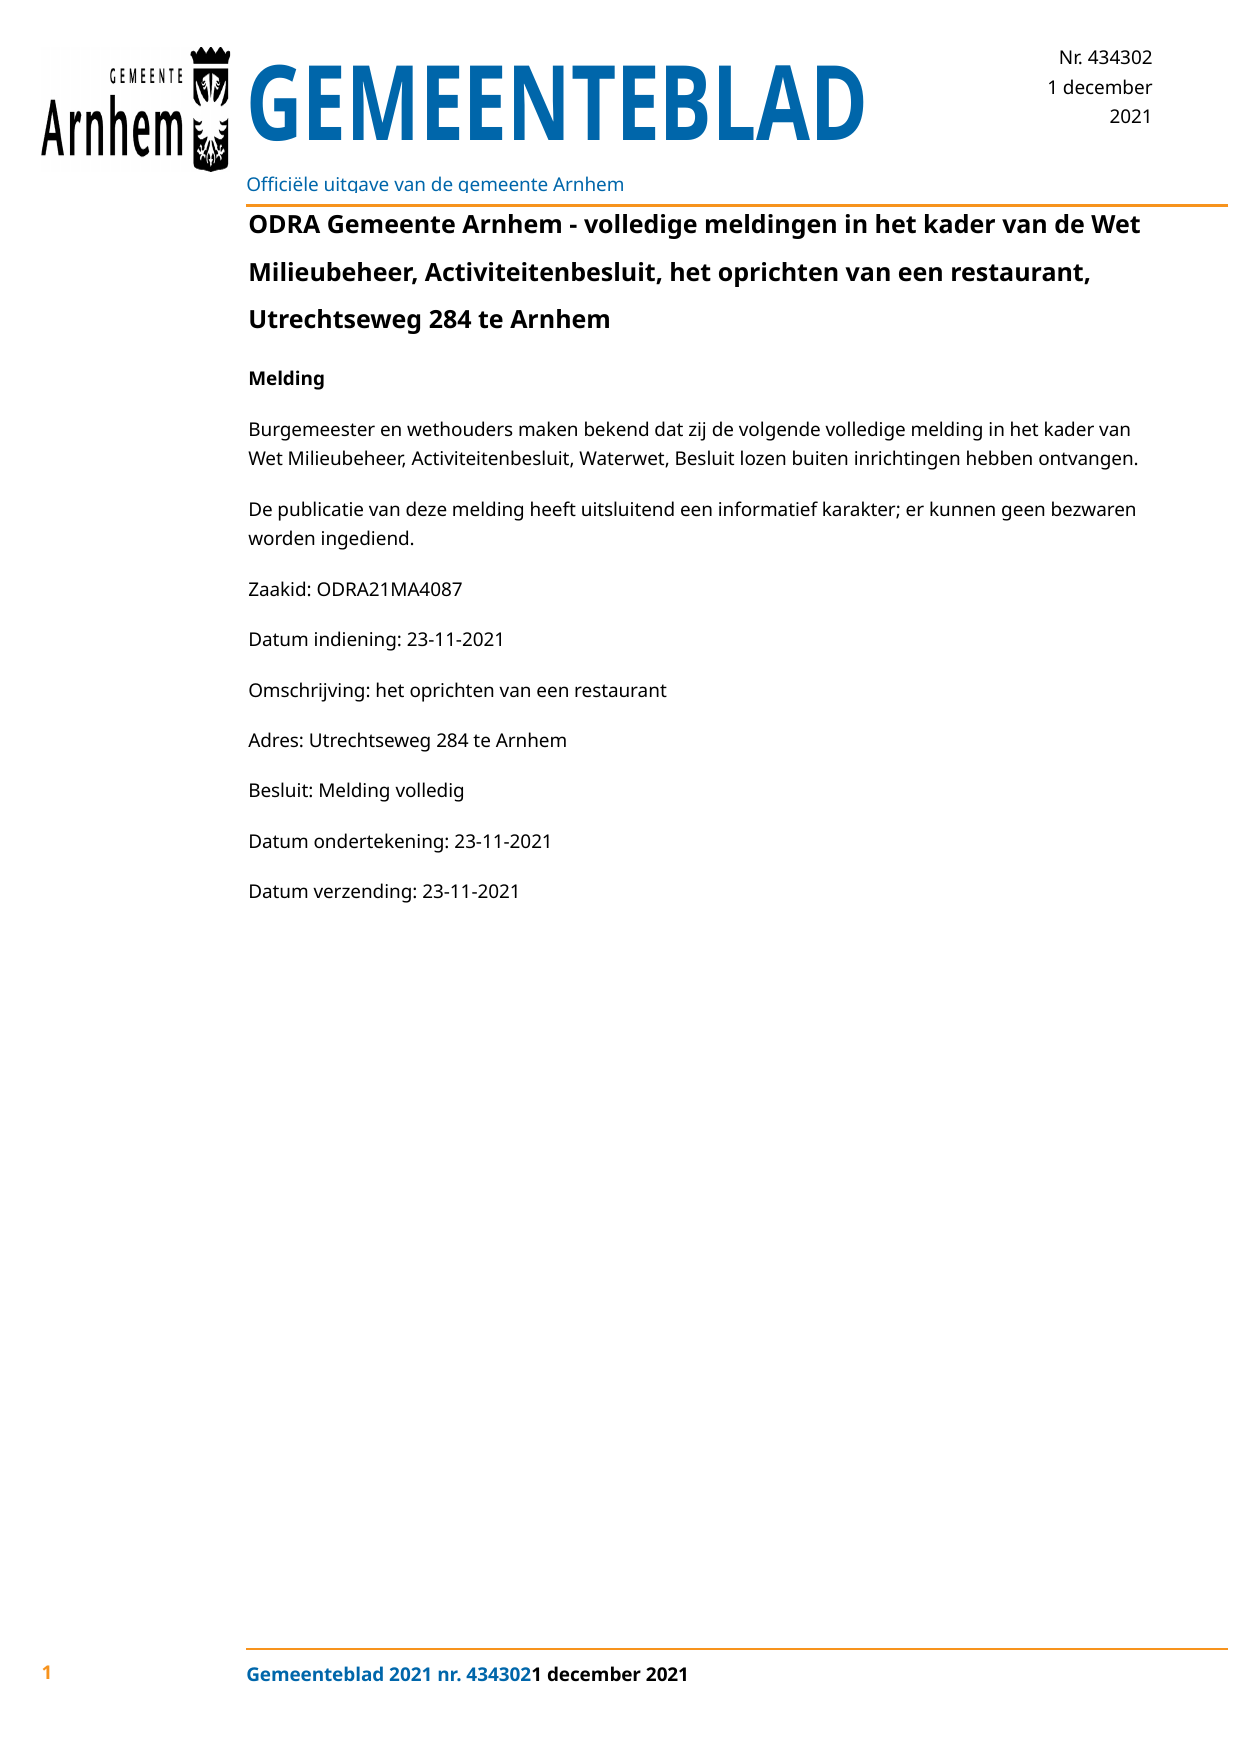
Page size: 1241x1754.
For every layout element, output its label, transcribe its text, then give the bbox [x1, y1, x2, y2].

text Datum indiening: 23-11-2021 [248, 626, 1152, 652]
text Datum verzending: 23-11-2021 [248, 878, 1152, 904]
text Zaakid: ODRA21MA4087 [248, 576, 1152, 602]
text De publicatie van deze melding heeft uitsluitend een informatief karakter; er kunnen geen bezwaren worden ingediend. [248, 496, 1152, 551]
text Melding [248, 366, 1152, 391]
text Burgemeester en wethouders maken bekend dat zij de volgende volledige melding in het kader van Wet Milieubeheer, Activiteitenbesluit, Waterwet, Besluit lozen buiten inrichtingen hebben ontvangen. [248, 416, 1152, 471]
text Datum ondertekening: 23-11-2021 [248, 828, 1152, 854]
text Omschrijving: het oprichten van een restaurant [248, 677, 1152, 702]
text Adres: Utrechtseweg 284 te Arnhem [248, 727, 1152, 753]
text ODRA Gemeente Arnhem - volledige meldingen in het kader van de Wet Milieubeheer, Activiteitenbesluit, het oprichten van een restaurant, Utrechtseweg 284 te Arnhem [248, 207, 1152, 336]
picture [41, 47, 231, 172]
text Besluit: Melding volledig [248, 778, 1152, 803]
